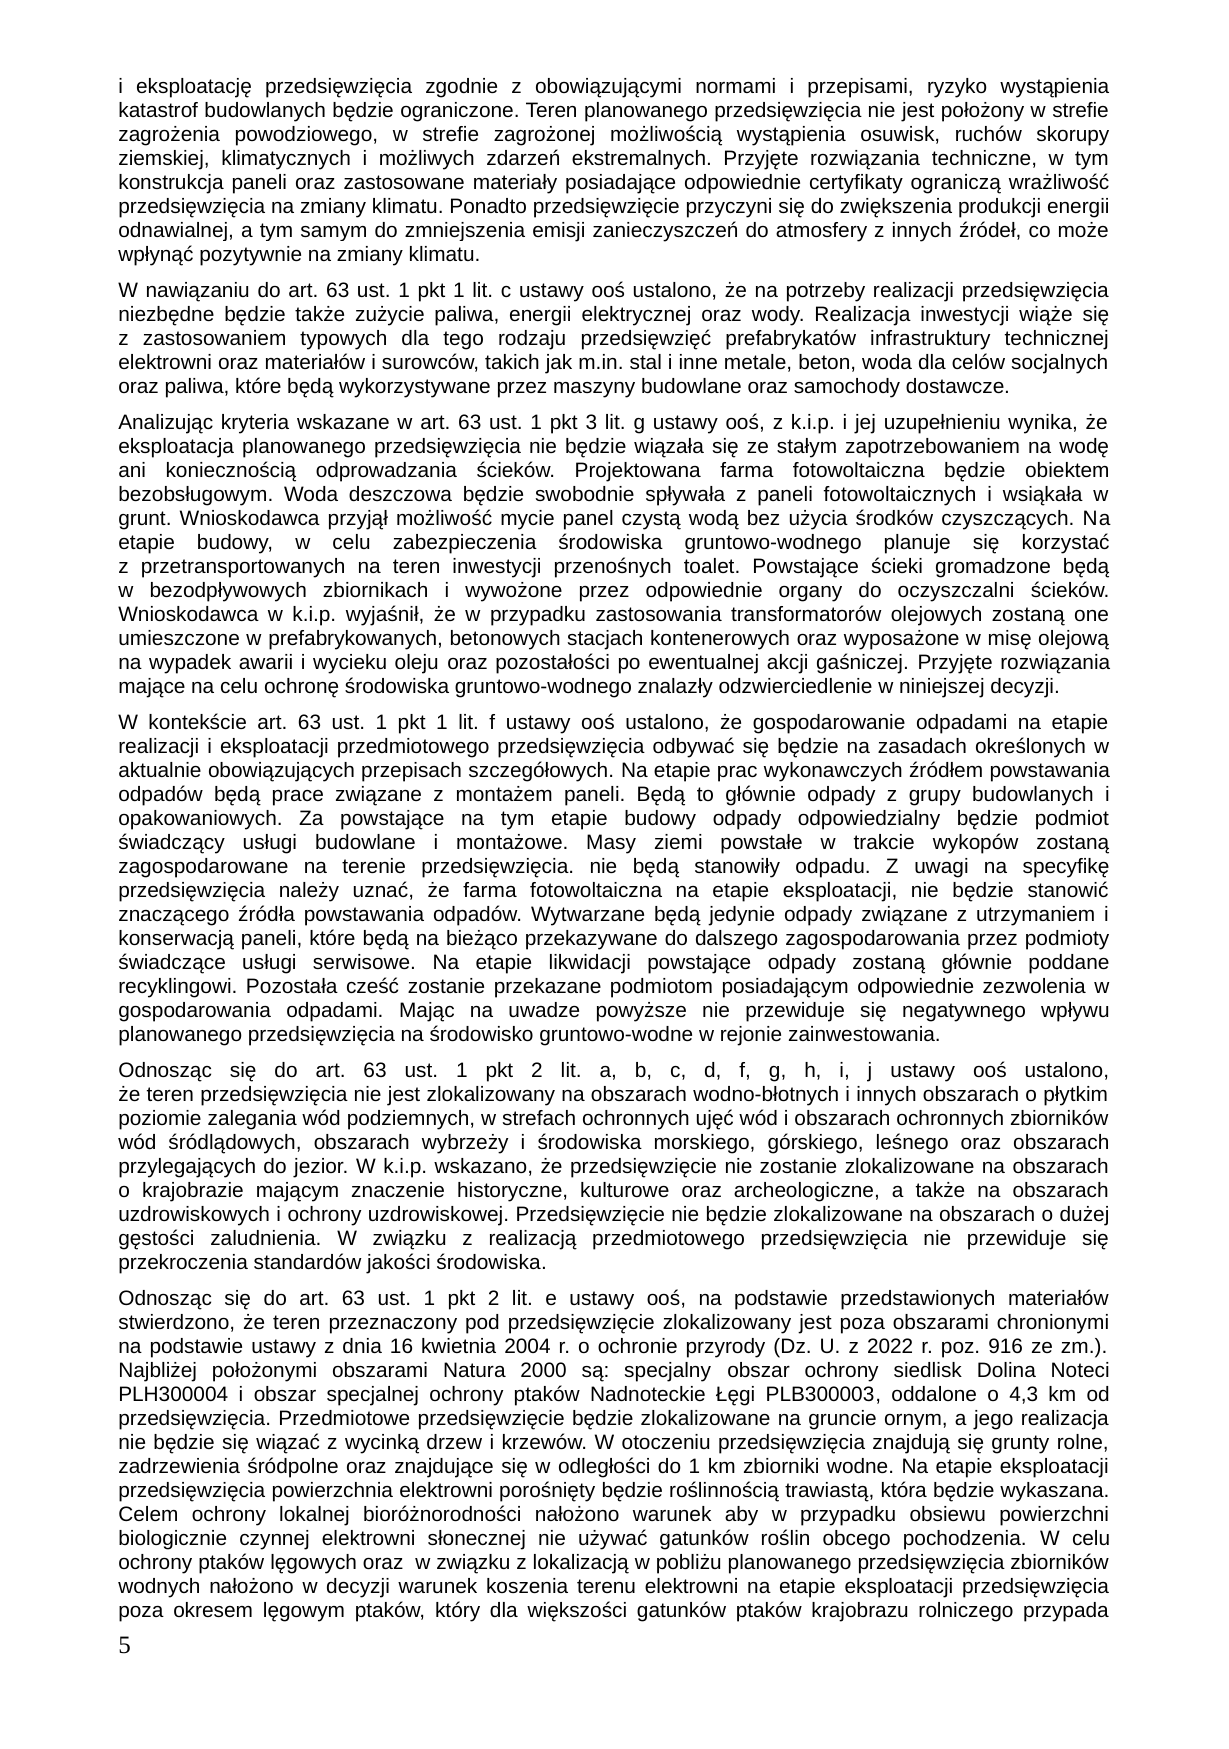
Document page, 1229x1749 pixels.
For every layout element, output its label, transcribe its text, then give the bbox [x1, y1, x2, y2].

text Odnosząc się do art. 63 ust. 1 pkt 2 lit. e ustawy ooś, na podstawie przedstawionych materiałów stwierdzono, że teren przeznaczony pod przedsięwzięcie zlokalizowany jest poza obszarami chronionymi na podstawie ustawy z dnia 16 kwietnia 2004 r. o ochronie przyrody (Dz. U. z 2022 r. poz. 916 ze zm.). Najbliżej położonymi obszarami Natura 2000 są: specjalny obszar ochrony siedlisk Dolina Noteci PLH300004 i obszar specjalnej ochrony ptaków Nadnoteckie Łęgi PLB300003, oddalone o 4,3 km od przedsięwzięcia. Przedmiotowe przedsięwzięcie będzie zlokalizowane na gruncie ornym, a jego realizacja nie będzie się wiązać z wycinką drzew i krzewów. W otoczeniu przedsięwzięcia znajdują się grunty rolne, zadrzewienia śródpolne oraz znajdujące się w odległości do 1 km zbiorniki wodne. Na etapie eksploatacji przedsięwzięcia powierzchnia elektrowni porośnięty będzie roślinnością trawiastą, która będzie wykaszana. Celem ochrony lokalnej bioróżnorodności nałożono warunek aby w przypadku obsiewu powierzchni biologicznie czynnej elektrowni słonecznej nie używać gatunków roślin obcego pochodzenia. W celu ochrony ptaków lęgowych oraz w związku z lokalizacją w pobliżu planowanego przedsięwzięcia zbiorników wodnych nałożono w decyzji warunek koszenia terenu elektrowni na etapie eksploatacji przedsięwzięcia poza okresem lęgowym ptaków, który dla większości gatunków ptaków krajobrazu rolniczego przypada [118, 1286, 1110, 1622]
text W nawiązaniu do art. 63 ust. 1 pkt 1 lit. c ustawy ooś ustalono, że na potrzeby realizacji przedsięwzięcia niezbędne będzie także zużycie paliwa, energii elektrycznej oraz wody. Realizacja inwestycji wiąże się z zastosowaniem typowych dla tego rodzaju przedsięwzięć prefabrykatów infrastruktury technicznej elektrowni oraz materiałów i surowców, takich jak m.in. stal i inne metale, beton, woda dla celów socjalnych oraz paliwa, które będą wykorzystywane przez maszyny budowlane oraz samochody dostawcze. [118, 278, 1110, 398]
text Odnosząc się do art. 63 ust. 1 pkt 2 lit. a, b, c, d, f, g, h, i, j ustawy ooś ustalono, że teren przedsięwzięcia nie jest zlokalizowany na obszarach wodno-błotnych i innych obszarach o płytkim poziomie zalegania wód podziemnych, w strefach ochronnych ujęć wód i obszarach ochronnych zbiorników wód śródlądowych, obszarach wybrzeży i środowiska morskiego, górskiego, leśnego oraz obszarach przylegających do jezior. W k.i.p. wskazano, że przedsięwzięcie nie zostanie zlokalizowane na obszarach o krajobrazie mającym znaczenie historyczne, kulturowe oraz archeologiczne, a także na obszarach uzdrowiskowych i ochrony uzdrowiskowej. Przedsięwzięcie nie będzie zlokalizowane na obszarach o dużej gęstości zaludnienia. W związku z realizacją przedmiotowego przedsięwzięcia nie przewiduje się przekroczenia standardów jakości środowiska. [118, 1058, 1110, 1274]
text i eksploatację przedsięwzięcia zgodnie z obowiązującymi normami i przepisami, ryzyko wystąpienia katastrof budowlanych będzie ograniczone. Teren planowanego przedsięwzięcia nie jest położony w strefie zagrożenia powodziowego, w strefie zagrożonej możliwością wystąpienia osuwisk, ruchów skorupy ziemskiej, klimatycznych i możliwych zdarzeń ekstremalnych. Przyjęte rozwiązania techniczne, w tym konstrukcja paneli oraz zastosowane materiały posiadające odpowiednie certyfikaty ograniczą wrażliwość przedsięwzięcia na zmiany klimatu. Ponadto przedsięwzięcie przyczyni się do zwiększenia produkcji energii odnawialnej, a tym samym do zmniejszenia emisji zanieczyszczeń do atmosfery z innych źródeł, co może wpłynąć pozytywnie na zmiany klimatu. [118, 74, 1110, 265]
text Analizując kryteria wskazane w art. 63 ust. 1 pkt 3 lit. g ustawy ooś, z k.i.p. i jej uzupełnieniu wynika, że eksploatacja planowanego przedsięwzięcia nie będzie wiązała się ze stałym zapotrzebowaniem na wodę ani koniecznością odprowadzania ścieków. Projektowana farma fotowoltaiczna będzie obiektem bezobsługowym. Woda deszczowa będzie swobodnie spływała z paneli fotowoltaicznych i wsiąkała w grunt. Wnioskodawca przyjął możliwość mycie panel czystą wodą bez użycia środków czyszczących. Na etapie budowy, w celu zabezpieczenia środowiska gruntowo-wodnego planuje się korzystać z przetransportowanych na teren inwestycji przenośnych toalet. Powstające ścieki gromadzone będą w bezodpływowych zbiornikach i wywożone przez odpowiednie organy do oczyszczalni ścieków. Wnioskodawca w k.i.p. wyjaśnił, że w przypadku zastosowania transformatorów olejowych zostaną one umieszczone w prefabrykowanych, betonowych stacjach kontenerowych oraz wyposażone w misę olejową na wypadek awarii i wycieku oleju oraz pozostałości po ewentualnej akcji gaśniczej. Przyjęte rozwiązania mające na celu ochronę środowiska gruntowo-wodnego znalazły odzwierciedlenie w niniejszej decyzji. [118, 410, 1110, 698]
text W kontekście art. 63 ust. 1 pkt 1 lit. f ustawy ooś ustalono, że gospodarowanie odpadami na etapie realizacji i eksploatacji przedmiotowego przedsięwzięcia odbywać się będzie na zasadach określonych w aktualnie obowiązujących przepisach szczegółowych. Na etapie prac wykonawczych źródłem powstawania odpadów będą prace związane z montażem paneli. Będą to głównie odpady z grupy budowlanych i opakowaniowych. Za powstające na tym etapie budowy odpady odpowiedzialny będzie podmiot świadczący usługi budowlane i montażowe. Masy ziemi powstałe w trakcie wykopów zostaną zagospodarowane na terenie przedsięwzięcia. nie będą stanowiły odpadu. Z uwagi na specyfikę przedsięwzięcia należy uznać, że farma fotowoltaiczna na etapie eksploatacji, nie będzie stanowić znaczącego źródła powstawania odpadów. Wytwarzane będą jedynie odpady związane z utrzymaniem i konserwacją paneli, które będą na bieżąco przekazywane do dalszego zagospodarowania przez podmioty świadczące usługi serwisowe. Na etapie likwidacji powstające odpady zostaną głównie poddane recyklingowi. Pozostała cześć zostanie przekazane podmiotom posiadającym odpowiednie zezwolenia w gospodarowania odpadami. Mając na uwadze powyższe nie przewiduje się negatywnego wpływu planowanego przedsięwzięcia na środowisko gruntowo-wodne w rejonie zainwestowania. [118, 710, 1110, 1046]
